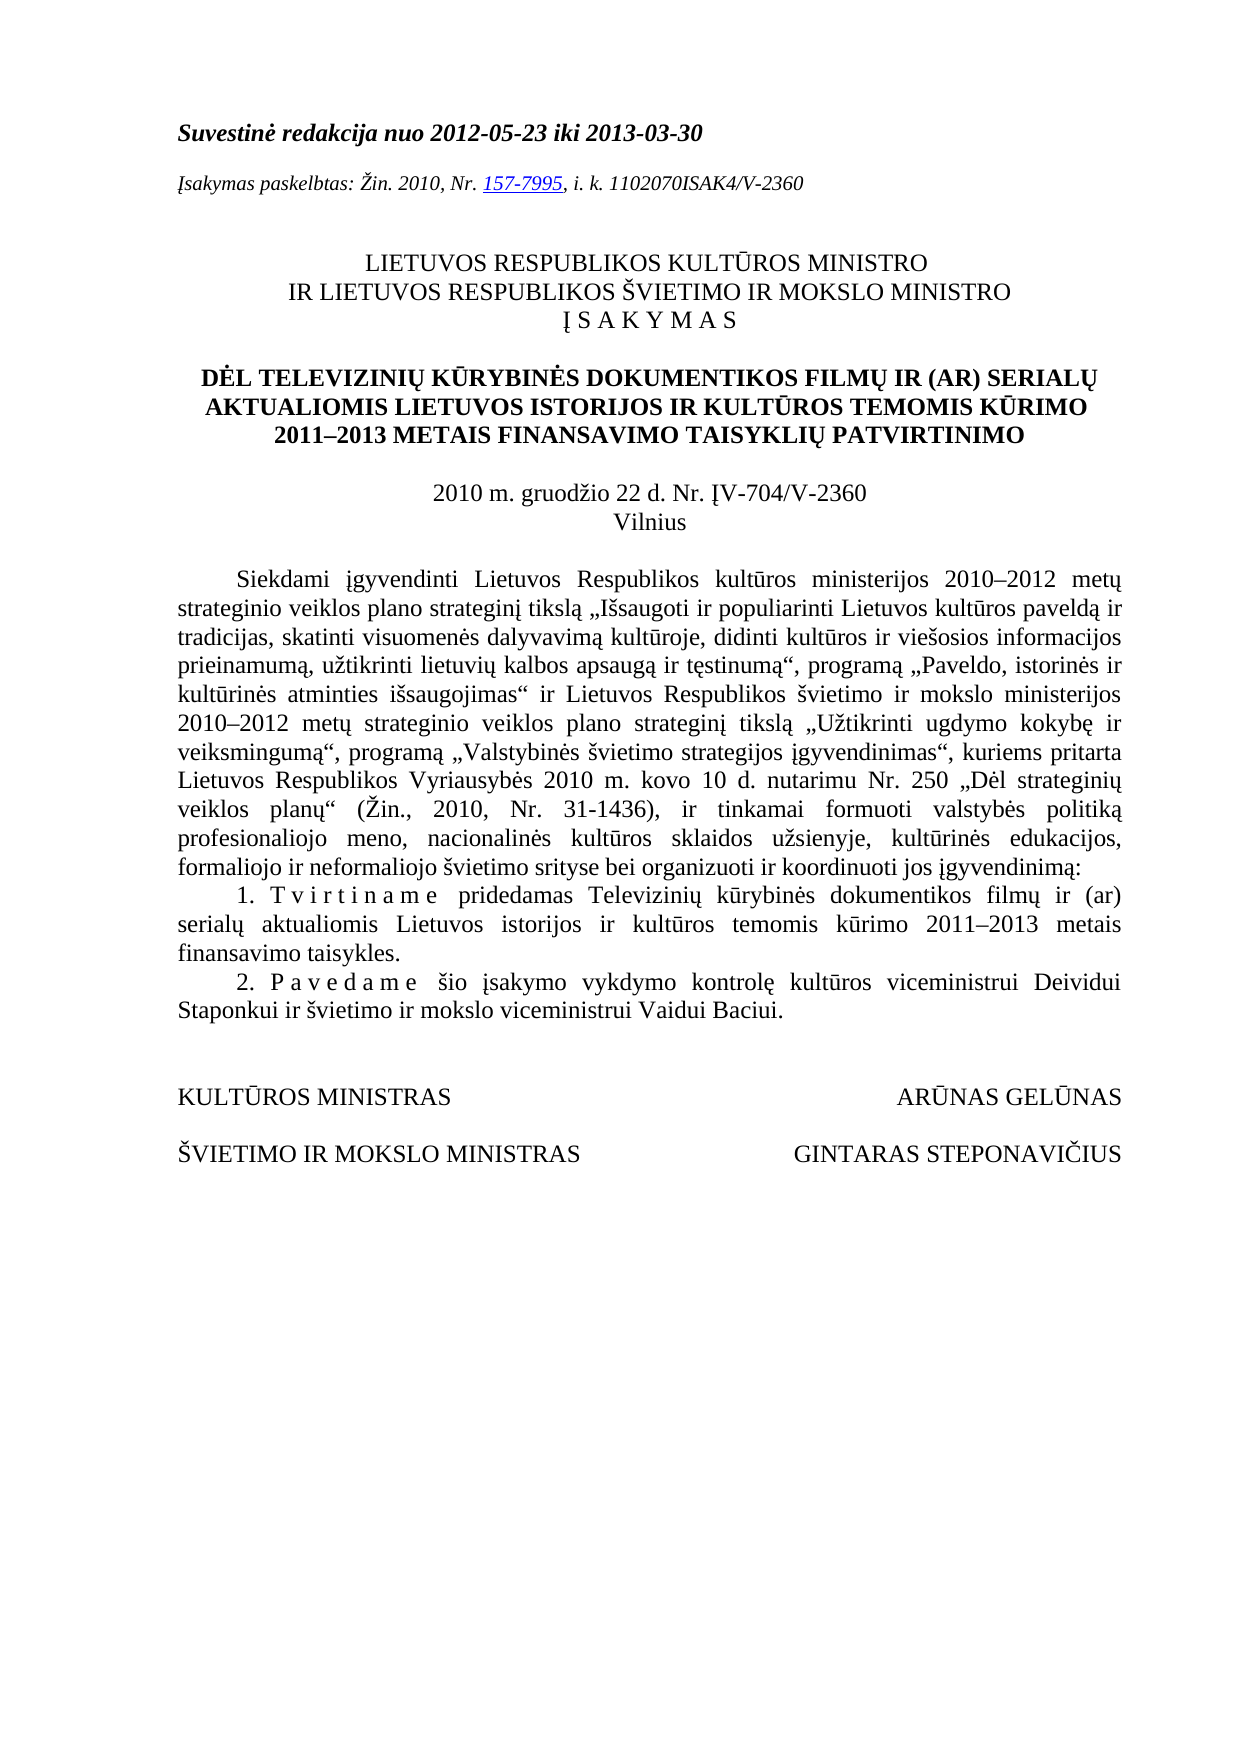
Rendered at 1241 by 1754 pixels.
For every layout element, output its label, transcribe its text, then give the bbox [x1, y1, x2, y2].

text Įsakymas paskelbtas: Žin. 2010, Nr. 157-7995, i. k. 1102070ISAK4/V-2360 [177, 171, 1122, 195]
text 2010 m. gruodžio 22 d. Nr. ĮV-704/V-2360 [177, 478, 1122, 507]
text DĖL TELEVIZINIŲ KŪRYBINĖS DOKUMENTIKOS FILMŲ IR (AR) SERIALŲ AKTUALIOMIS LIETUVOS ISTORIJOS IR KULTŪROS TEMOMIS KŪRIMO [177, 363, 1122, 420]
text LIETUVOS RESPUBLIKOS KULTŪROS MINISTRO [177, 248, 1122, 277]
text IR LIETUVOS RESPUBLIKOS ŠVIETIMO IR MOKSLO MINISTRO [177, 277, 1122, 305]
text Vilnius [177, 507, 1122, 535]
text Kultūros ministras Arūnas Gelūnas [177, 1082, 1122, 1110]
text 1. Tvirtiname pridedamas Televizinių kūrybinės dokumentikos filmų ir (ar) serialų aktualiomis Lietuvos istorijos ir kultūros temomis kūrimo 2011–2013 metais finansavimo taisykles. [177, 880, 1122, 967]
text Suvestinė redakcija nuo 2012-05-23 iki 2013-03-30 [177, 118, 1122, 147]
text Siekdami įgyvendinti Lietuvos Respublikos kultūros ministerijos 2010–2012 metų strateginio veiklos plano strateginį tikslą „Išsaugoti ir populiarinti Lietuvos kultūros paveldą ir tradicijas, skatinti visuomenės dalyvavimą kultūroje, didinti kultūros ir viešosios informacijos prieinamumą, užtikrinti lietuvių kalbos apsaugą ir tęstinumą“, programą „Paveldo, istorinės ir kultūrinės atminties išsaugojimas“ ir Lietuvos Respublikos švietimo ir mokslo ministerijos 2010–2012 metų strateginio veiklos plano strateginį tikslą „Užtikrinti ugdymo kokybę ir veiksmingumą“, programą „Valstybinės švietimo strategijos įgyvendinimas“, kuriems pritarta Lietuvos Respublikos Vyriausybės 2010 m. kovo 10 d. nutarimu Nr. 250 „Dėl strateginių veiklos planų“ (Žin., 2010, Nr. 31-1436), ir tinkamai formuoti valstybės politiką profesionaliojo meno, nacionalinės kultūros sklaidos užsienyje, kultūrinės edukacijos, formaliojo ir neformaliojo švietimo srityse bei organizuoti ir koordinuoti jos įgyvendinimą: [177, 564, 1122, 880]
text ĮSAKYMAS [177, 305, 1122, 334]
text 2011–2013 METAIS FINANSAVIMO TAISYKLIŲ PATVIRTINIMO [177, 420, 1122, 449]
text 2. Pavedame šio įsakymo vykdymo kontrolę kultūros viceministrui Deividui Staponkui ir švietimo ir mokslo viceministrui Vaidui Baciui. [177, 967, 1122, 1024]
text Švietimo ir mokslo ministras Gintaras Steponavičius [177, 1139, 1122, 1168]
